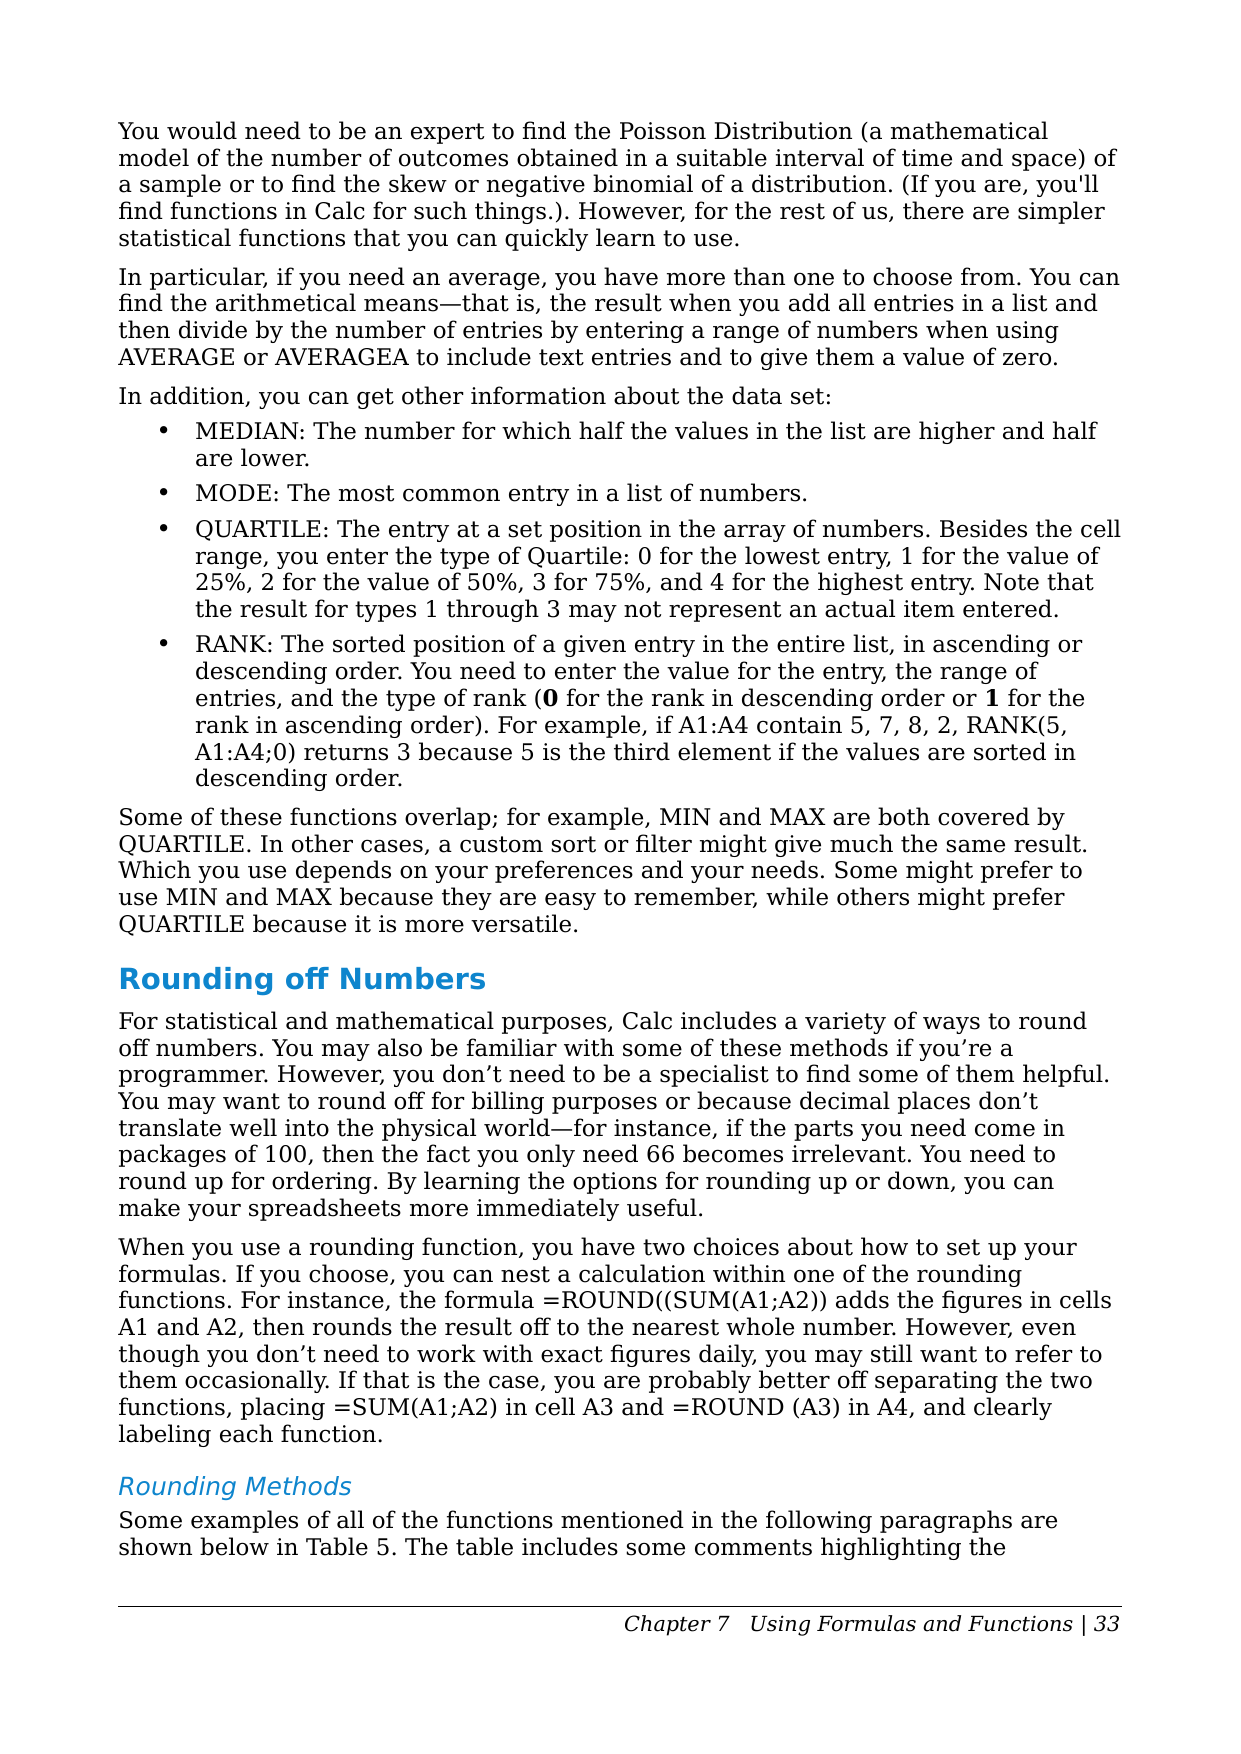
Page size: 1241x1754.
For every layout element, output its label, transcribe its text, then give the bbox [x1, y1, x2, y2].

text Some of these functions overlap; for example, MIN and MAX are both covered by QUARTILE. In other cases, a custom sort or filter might give much the same result. Which you use depends on your preferences and your needs. Some might prefer to use MIN and MAX because they are easy to remember, while others might prefer QUARTILE because it is more versatile. [118, 804, 1122, 938]
text When you use a rounding function, you have two choices about how to set up your formulas. If you choose, you can nest a calculation within one of the rounding functions. For instance, the formula =ROUND((SUM(A1;A2)) adds the figures in cells A1 and A2, then rounds the result off to the nearest whole number. However, even though you don’t need to work with exact figures daily, you may still want to refer to them occasionally. If that is the case, you are probably better off separating the two functions, placing =SUM(A1;A2) in cell A3 and =ROUND (A3) in A4, and clearly labeling each function. [118, 1234, 1122, 1447]
list MEDIAN: The number for which half the values in the list are higher and half are lower. [156, 416, 1122, 472]
subtitle Rounding off Numbers [118, 962, 1122, 996]
text For statistical and mathematical purposes, Calc includes a variety of ways to round off numbers. You may also be familiar with some of these methods if you’re a programmer. However, you don’t need to be a specialist to find some of them helpful. You may want to round off for billing purposes or because decimal places don’t translate well into the physical world—for instance, if the parts you need come in packages of 100, then the fact you only need 66 becomes irrelevant. You need to round up for ordering. By learning the options for rounding up or down, you can make your spreadsheets more immediately useful. [118, 1008, 1122, 1222]
subtitle Rounding Methods [118, 1472, 1122, 1501]
text You would need to be an expert to find the Poisson Distribution (a mathematical model of the number of outcomes obtained in a suitable interval of time and space) of a sample or to find the skew or negative binomial of a distribution. (If you are, you'll find functions in Calc for such things.). However, for the rest of us, there are simpler statistical functions that you can quickly learn to use. [118, 118, 1122, 251]
list In addition, you can get other information about the data set: [118, 383, 1122, 410]
text In particular, if you need an average, you have more than one to choose from. You can find the arithmetical means—that is, the result when you add all entries in a list and then divide by the number of entries by entering a range of numbers when using AVERAGE or AVERAGEA to include text entries and to give them a value of zero. [118, 264, 1122, 371]
list RANK: The sorted position of a given entry in the entire list, in ascending or descending order. You need to enter the value for the entry, the range of entries, and the type of rank (0 for the rank in descending order or 1 for the rank in ascending order). For example, if A1:A4 contain 5, 7, 8, 2, RANK(5, A1:A4;0) returns 3 because 5 is the third element if the values are sorted in descending order. [156, 629, 1122, 792]
list MODE: The most common entry in a list of numbers. [156, 478, 1122, 507]
list QUARTILE: The entry at a set position in the array of numbers. Besides the cell range, you enter the type of Quartile: 0 for the lowest entry, 1 for the value of 25%, 2 for the value of 50%, 3 for 75%, and 4 for the highest entry. Note that the result for types 1 through 3 may not represent an actual item entered. [156, 514, 1122, 623]
text Some examples of all of the functions mentioned in the following paragraphs are shown below in Table 5. The table includes some comments highlighting the [118, 1507, 1122, 1561]
